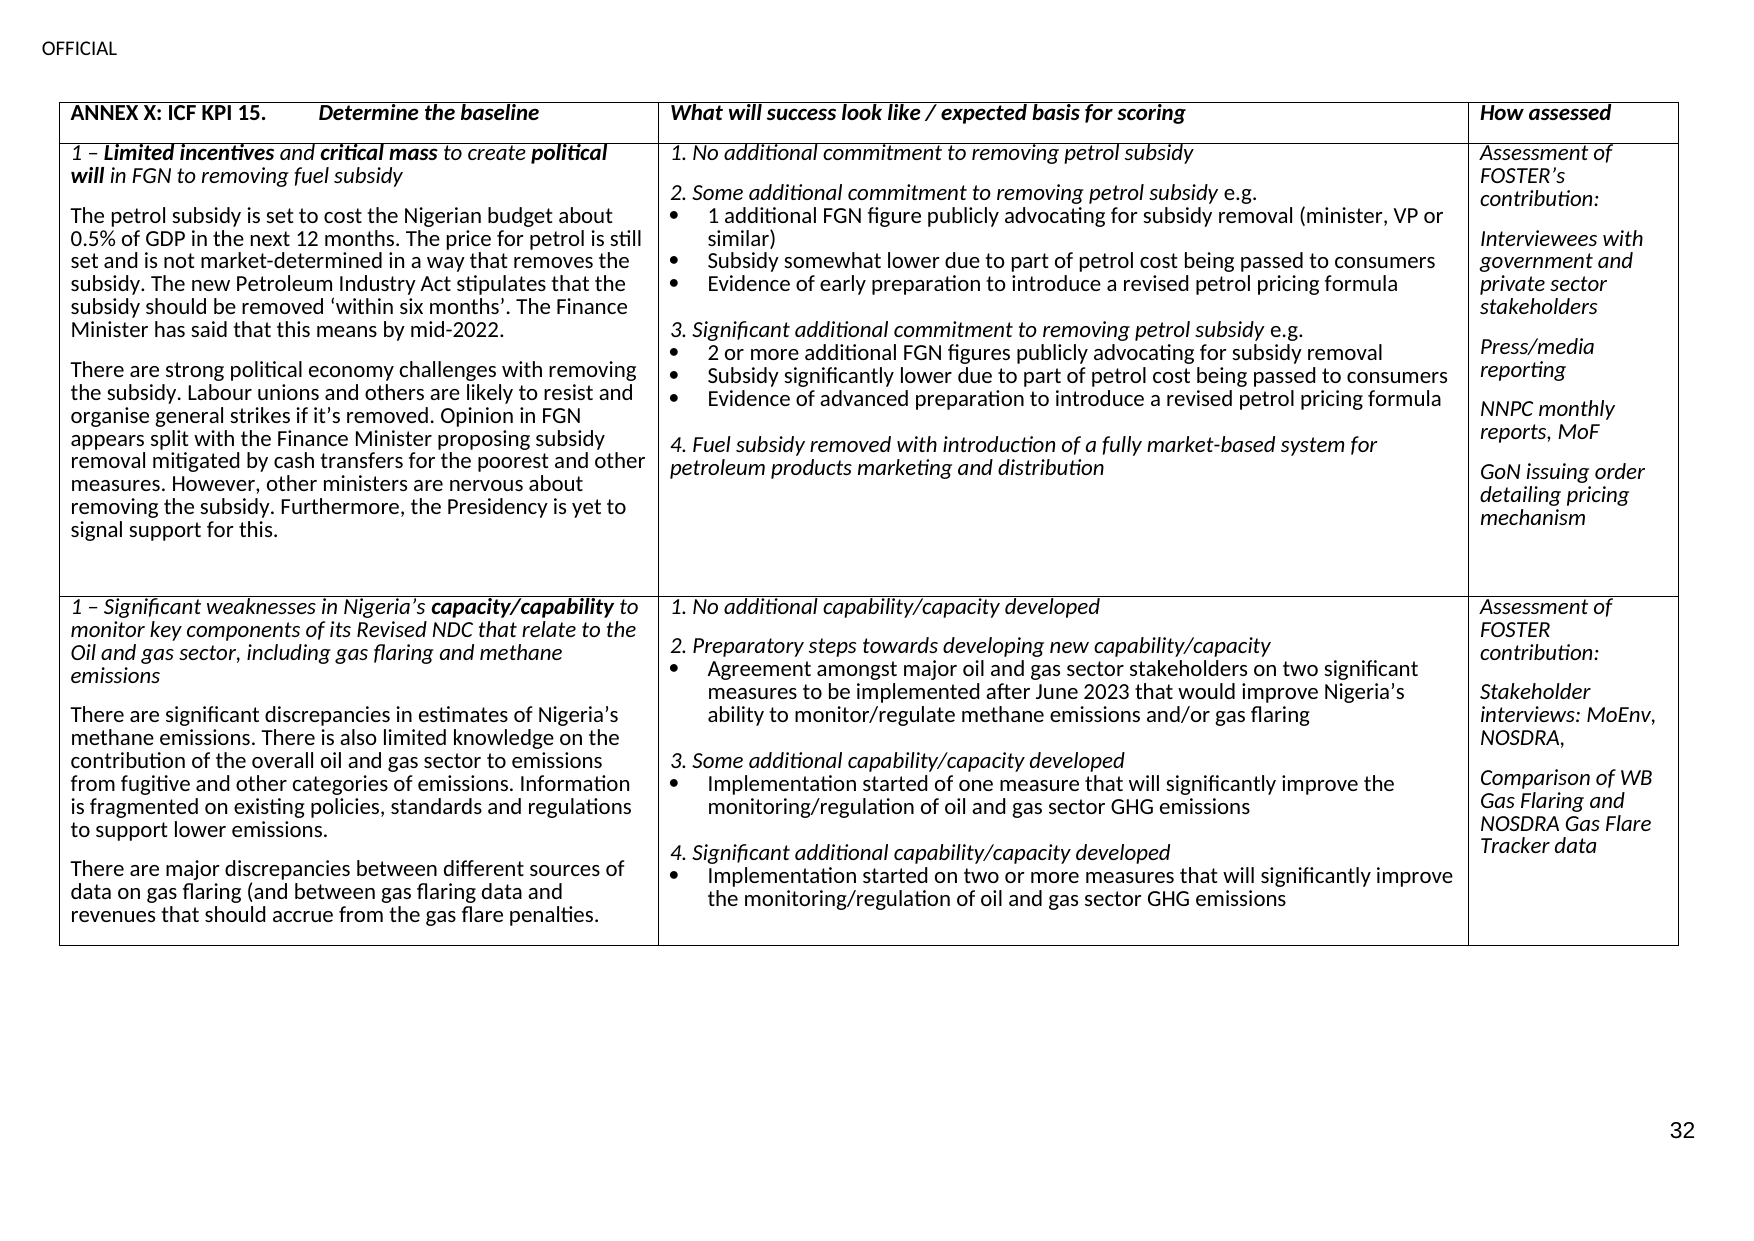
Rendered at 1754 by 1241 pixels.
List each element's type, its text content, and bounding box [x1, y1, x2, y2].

table_cell Assessment of FOSTER contribution: Stakeholder interviews: MoEnv, NOSDRA, Comparison of WB Gas Flaring and NOSDRA Gas Flare Tracker data [1469, 597, 1678, 945]
table_cell 1. No additional commitment to removing petrol subsidy 2. Some additional commitment to removing petrol subsidy e.g. 1 additional FGN figure publicly advocating for subsidy removal (minister, VP or similar) Subsidy somewhat lower due to part of petrol cost being passed to consumers Evidence of early preparation to introduce a revised petrol pricing formula 3. Significant additional commitment to removing petrol subsidy e.g. 2 or more additional FGN figures publicly advocating for subsidy removal Subsidy significantly lower due to part of petrol cost being passed to consumers Evidence of advanced preparation to introduce a revised petrol pricing formula 4. Fuel subsidy removed with introduction of a fully market-based system for petroleum products marketing and distribution [659, 144, 1468, 596]
table_cell 1. No additional capability/capacity developed 2. Preparatory steps towards developing new capability/capacity Agreement amongst major oil and gas sector stakeholders on two significant measures to be implemented after June 2023 that would improve Nigeria’s ability to monitor/regulate methane emissions and/or gas flaring 3. Some additional capability/capacity developed Implementation started of one measure that will significantly improve the monitoring/regulation of oil and gas sector GHG emissions 4. Significant additional capability/capacity developed Implementation started on two or more measures that will significantly improve the monitoring/regulation of oil and gas sector GHG emissions [659, 597, 1468, 945]
table_cell 1 – Significant weaknesses in Nigeria’s capacity/capability to monitor key components of its Revised NDC that relate to the Oil and gas sector, including gas flaring and methane emissions There are significant discrepancies in estimates of Nigeria’s methane emissions. There is also limited knowledge on the contribution of the overall oil and gas sector to emissions from fugitive and other categories of emissions. Information is fragmented on existing policies, standards and regulations to support lower emissions. There are major discrepancies between different sources of data on gas flaring (and between gas flaring data and revenues that should accrue from the gas flare penalties. [60, 597, 658, 945]
table_header How assessed [1469, 103, 1678, 142]
table_header What will success look like / expected basis for scoring [659, 103, 1468, 142]
table_cell Assessment of FOSTER’s contribution: Interviewees with government and private sector stakeholders Press/media reporting NNPC monthly reports, MoF GoN issuing order detailing pricing mechanism [1469, 144, 1678, 596]
table_cell 1 – Limited incentives and critical mass to create political will in FGN to removing fuel subsidy The petrol subsidy is set to cost the Nigerian budget about 0.5% of GDP in the next 12 months. The price for petrol is still set and is not market-determined in a way that removes the subsidy. The new Petroleum Industry Act stipulates that the subsidy should be removed ‘within six months’. The Finance Minister has said that this means by mid-2022. There are strong political economy challenges with removing the subsidy. Labour unions and others are likely to resist and organise general strikes if it’s removed. Opinion in FGN appears split with the Finance Minister proposing subsidy removal mitigated by cash transfers for the poorest and other measures. However, other ministers are nervous about removing the subsidy. Furthermore, the Presidency is yet to signal support for this. [60, 144, 658, 596]
table_header ANNEX X: ICF KPI 15. Determine the baseline [60, 103, 658, 142]
